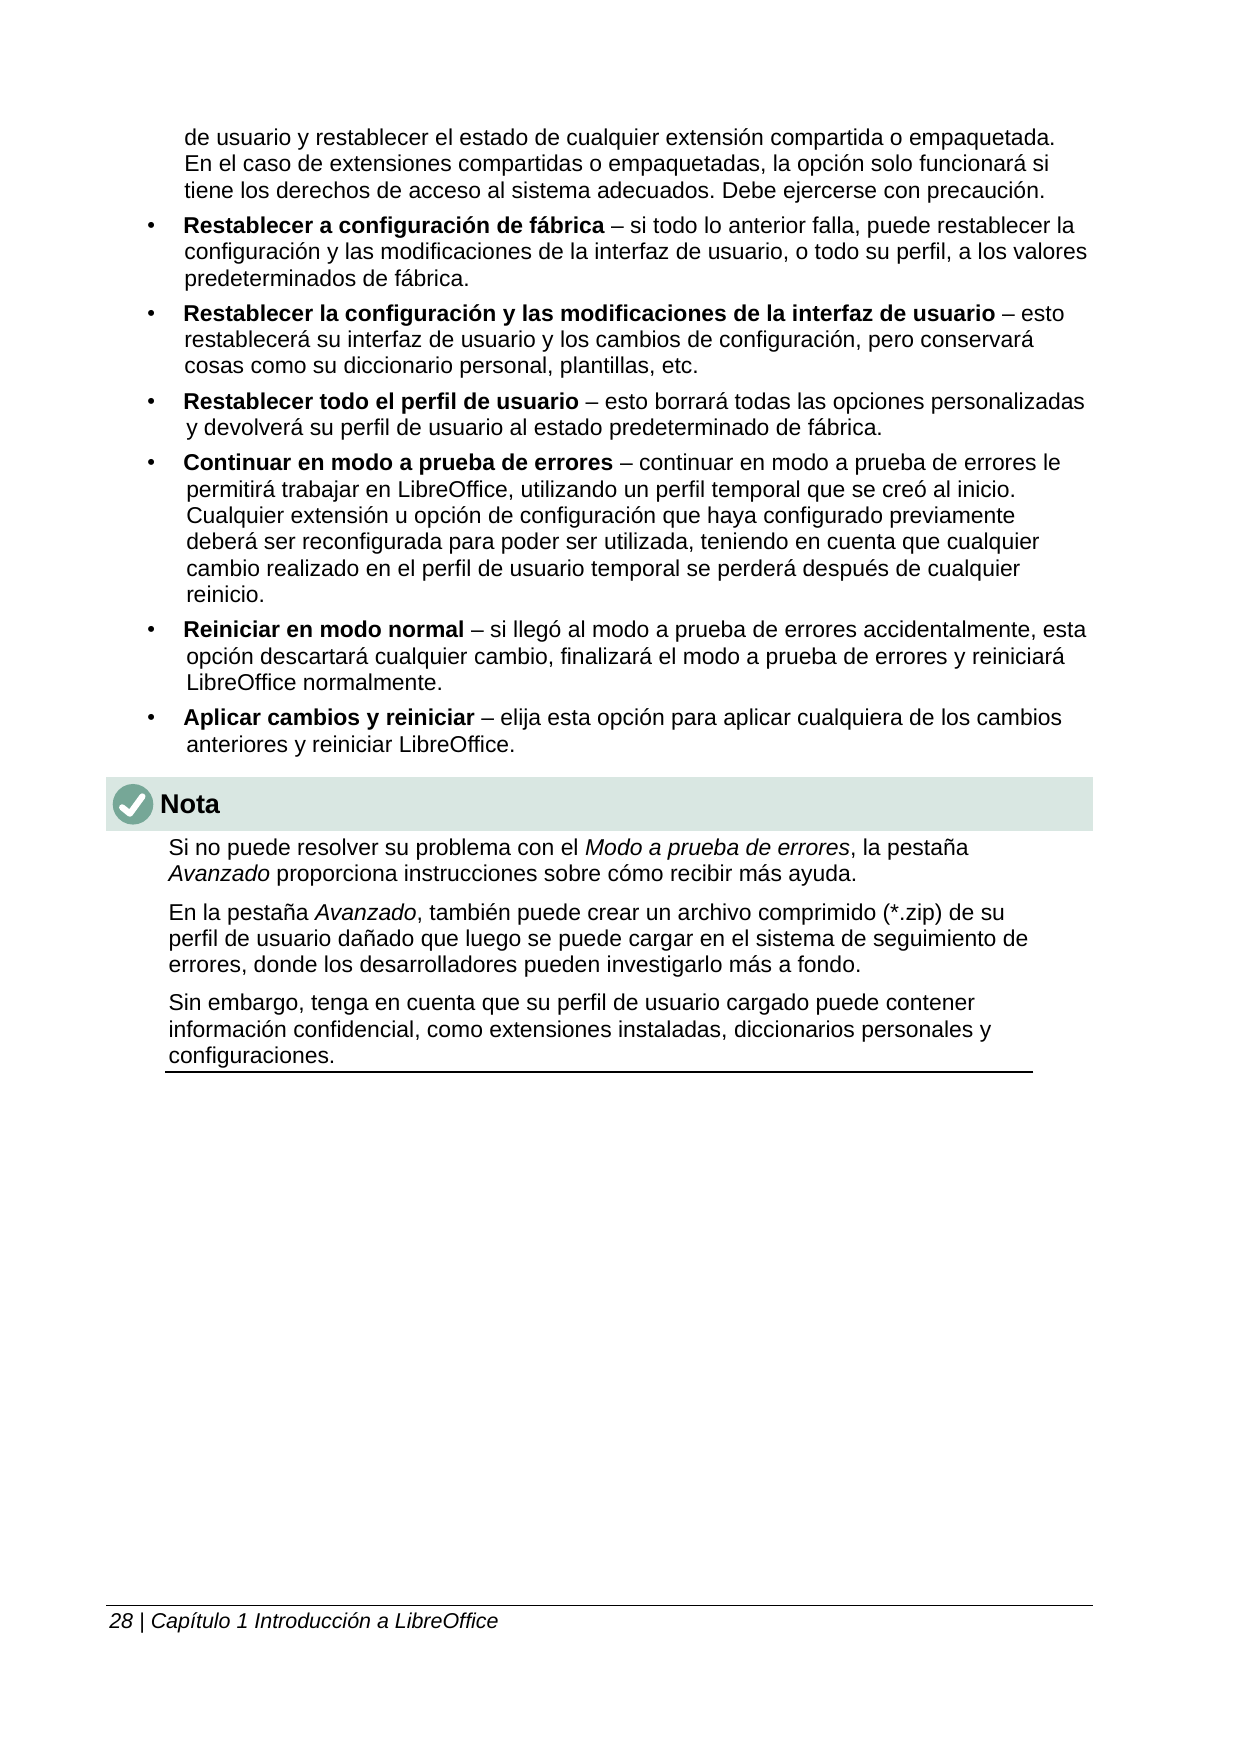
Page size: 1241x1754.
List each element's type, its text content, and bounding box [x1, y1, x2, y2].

text Si no puede resolver su problema con el Modo a prueba de errores, la pestaña Avanzado proporciona instrucciones sobre cómo recibir más ayuda. [165, 831, 1033, 887]
list Continuar en modo a prueba de errores – continuar en modo a prueba de errores le permitirá trabajar en LibreOffice, utilizando un perfil temporal que se creó al inicio. Cualquier extensión u opción de configuración que haya configurado previamente deberá ser reconfigurada para poder ser utilizada, teniendo en cuenta que cualquier cambio realizado en el perfil de usuario temporal se perderá después de cualquier reinicio. [144, 446, 1093, 607]
text En la pestaña Avanzado, también puede crear un archivo comprimido (*.zip) de su perfil de usuario dañado que luego se puede cargar en el sistema de seguimiento de errores, donde los desarrolladores pueden investigarlo más a fondo. [165, 895, 1033, 977]
list Restablecer todo el perfil de usuario – esto borrará todas las opciones personalizadas y devolverá su perfil de usuario al estado predeterminado de fábrica. [144, 385, 1093, 440]
list Restablecer la configuración y las modificaciones de la interfaz de usuario – esto restablecerá su interfaz de usuario y los cambios de configuración, pero conservará cosas como su diccionario personal, plantillas, etc. [144, 297, 1093, 379]
list Aplicar cambios y reiniciar – elija esta opción para aplicar cualquiera de los cambios anteriores y reiniciar LibreOffice. [144, 701, 1093, 760]
text Sin embargo, tenga en cuenta que su perfil de usuario cargado puede contener información confidencial, como extensiones instaladas, diccionarios personales y configuraciones. [165, 986, 1033, 1071]
list de usuario y restablecer el estado de cualquier extensión compartida o empaquetada. En el caso de extensiones compartidas o empaquetadas, la opción solo funcionará si tiene los derechos de acceso al sistema adecuados. Debe ejercerse con precaución. [144, 121, 1093, 203]
subtitle Nota [106, 777, 1093, 831]
list Restablecer a configuración de fábrica – si todo lo anterior falla, puede restablecer la configuración y las modificaciones de la interfaz de usuario, o todo su perfil, a los valores predeterminados de fábrica. [144, 209, 1093, 291]
list Reiniciar en modo normal – si llegó al modo a prueba de errores accidentalmente, esta opción descartará cualquier cambio, finalizará el modo a prueba de errores y reiniciará LibreOffice normalmente. [144, 613, 1093, 695]
